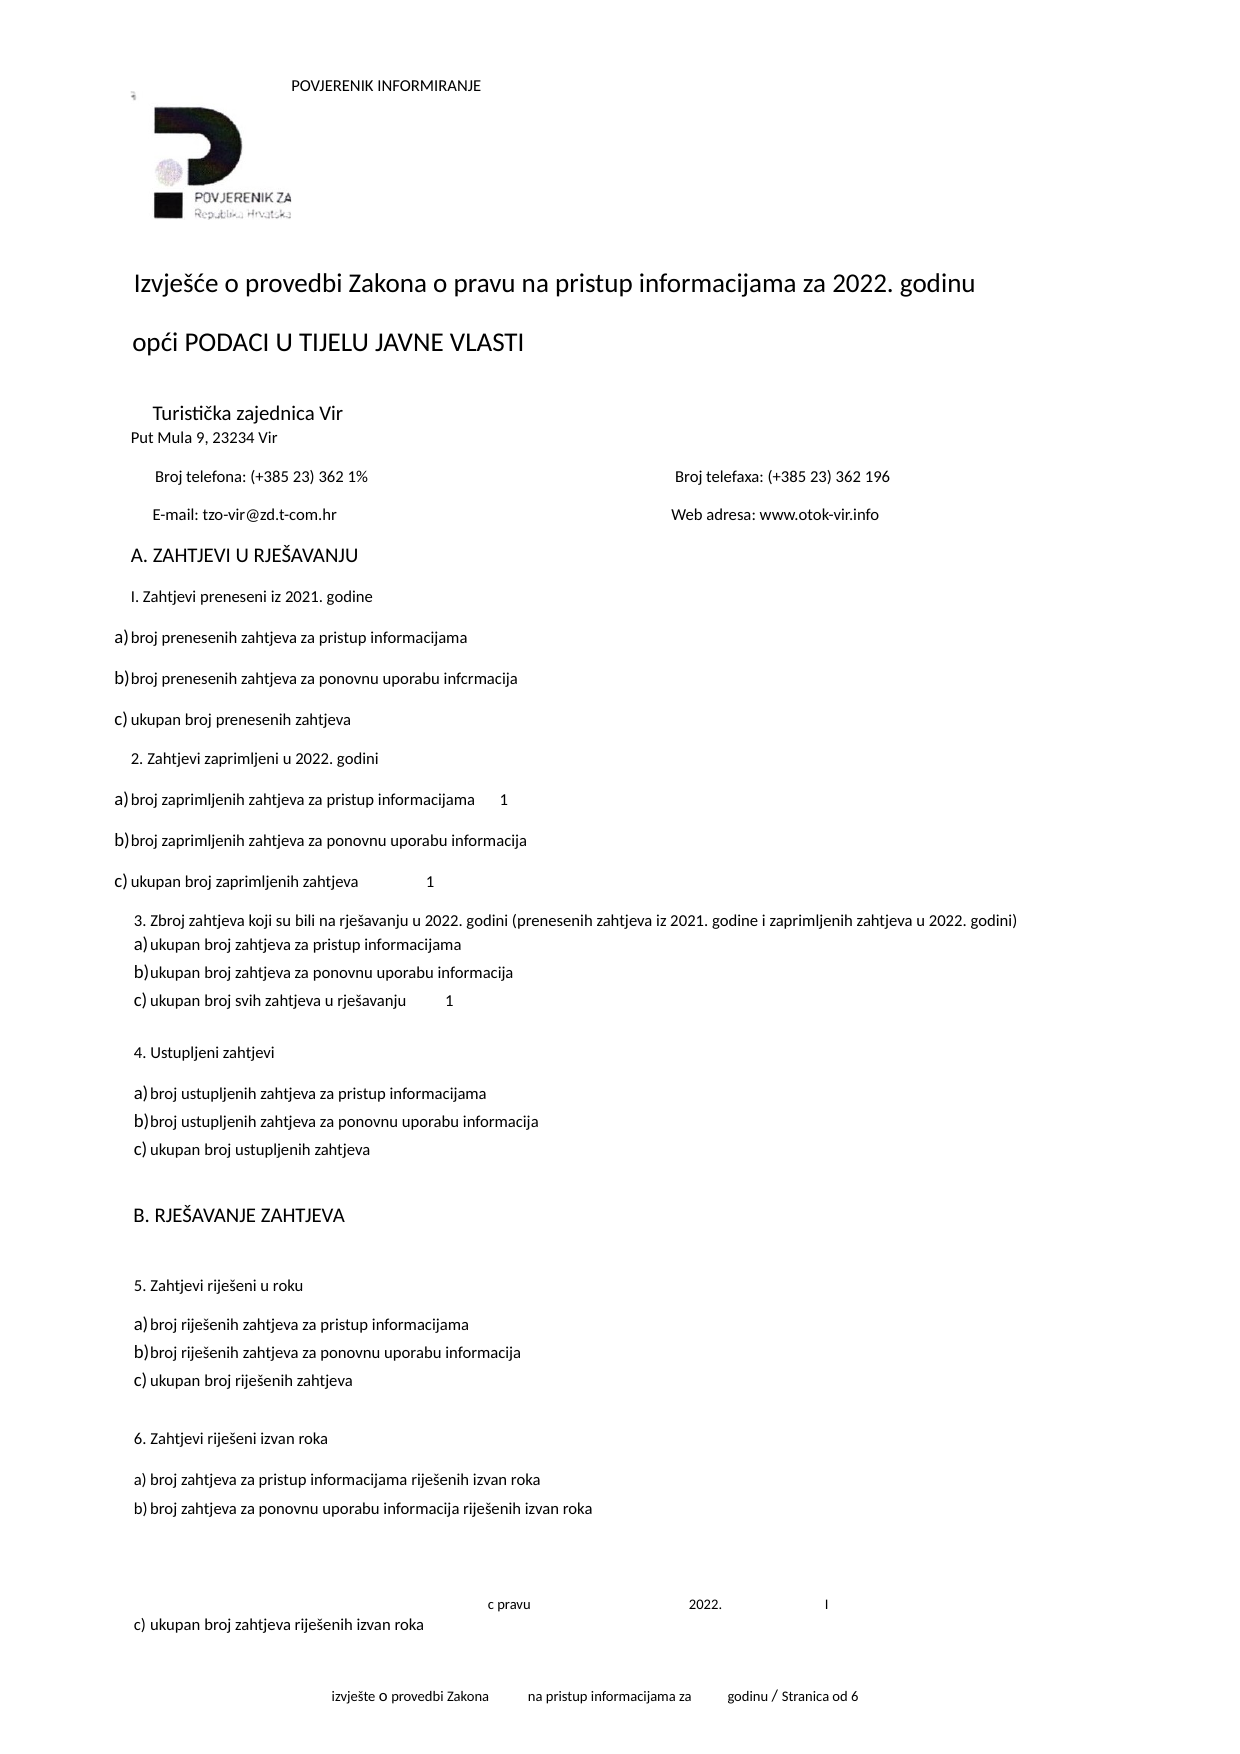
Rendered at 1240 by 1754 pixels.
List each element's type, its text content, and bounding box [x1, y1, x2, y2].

text 5. Zahtjevi riješeni u roku [134, 1275, 961, 1296]
text 6. Zahtjevi riješeni izvan roka [134, 1428, 961, 1448]
list broj zahtjeva za ponovnu uporabu informacija riješenih izvan roka [133, 1498, 961, 1519]
text POVJERENIK INFORMIRANJE [131, 75, 961, 219]
list ukupan broj zahtjeva za ponovnu uporabu informacija [133, 960, 961, 983]
text I. Zahtjevi preneseni iz 2021. godine [131, 587, 1172, 607]
subtitle B. RJEŠAVANJE ZAHTJEVA [133, 1202, 1172, 1228]
list broj prenesenih zahtjeva za pristup informacijama [114, 625, 1172, 648]
list broj zaprimljenih zahtjeva za ponovnu uporabu informacija [114, 828, 1172, 851]
list broj zaprimljenih zahtjeva za pristup informacijama 1 [114, 787, 1172, 809]
text A. ZAHTJEVI U RJEŠAVANJU [131, 543, 1172, 568]
text 3. Zbroj zahtjeva koji su bili na rješavanju u 2022. godini (prenesenih zahtjeva iz 2021. godine i zaprimljenih zahtjeva u 2022. godini) [134, 910, 1172, 930]
list broj prenesenih zahtjeva za ponovnu uporabu infcrmacija [114, 666, 1172, 689]
list broj ustupljenih zahtjeva za pristup informacijama [133, 1081, 961, 1104]
text c pravu 2022. I [131, 1595, 1172, 1613]
list broj ustupljenih zahtjeva za ponovnu uporabu informacija [133, 1109, 961, 1132]
text Broj telefona: (+385 23) 362 1% Broj telefaxa: (+385 23) 362 196 [131, 466, 1172, 486]
text Put Mula 9, 23234 Vir [131, 428, 1172, 448]
text E-mail: tzo-vir@zd.t-com.hr Web adresa: www.otok-vir.info [131, 504, 1172, 525]
list broj riješenih zahtjeva za pristup informacijama [133, 1312, 961, 1335]
list ukupan broj prenesenih zahtjeva [114, 707, 1172, 730]
list ukupan broj zahtjeva riješenih izvan roka [133, 1614, 961, 1634]
list ukupan broj ustupljenih zahtjeva [133, 1137, 961, 1160]
list broj zahtjeva za pristup informacijama riješenih izvan roka [133, 1469, 961, 1490]
list ukupan broj zaprimljenih zahtjeva 1 [114, 869, 1172, 892]
text 2. Zahtjevi zaprimljeni u 2022. godini [131, 748, 1172, 769]
list ukupan broj riješenih zahtjeva [133, 1368, 961, 1391]
text 4. Ustupljeni zahtjevi [134, 1042, 961, 1063]
subtitle Turistička zajednica Vir [152, 400, 1172, 425]
text Izvješće o provedbi Zakona o pravu na pristup informacijama za 2022. godinu opći PODACI U TIJELU JAVNE VLASTI [132, 266, 999, 358]
list ukupan broj zahtjeva za pristup informacijama [133, 932, 961, 955]
list broj riješenih zahtjeva za ponovnu uporabu informacija [133, 1340, 961, 1363]
list ukupan broj svih zahtjeva u rješavanju 1 [133, 988, 961, 1011]
